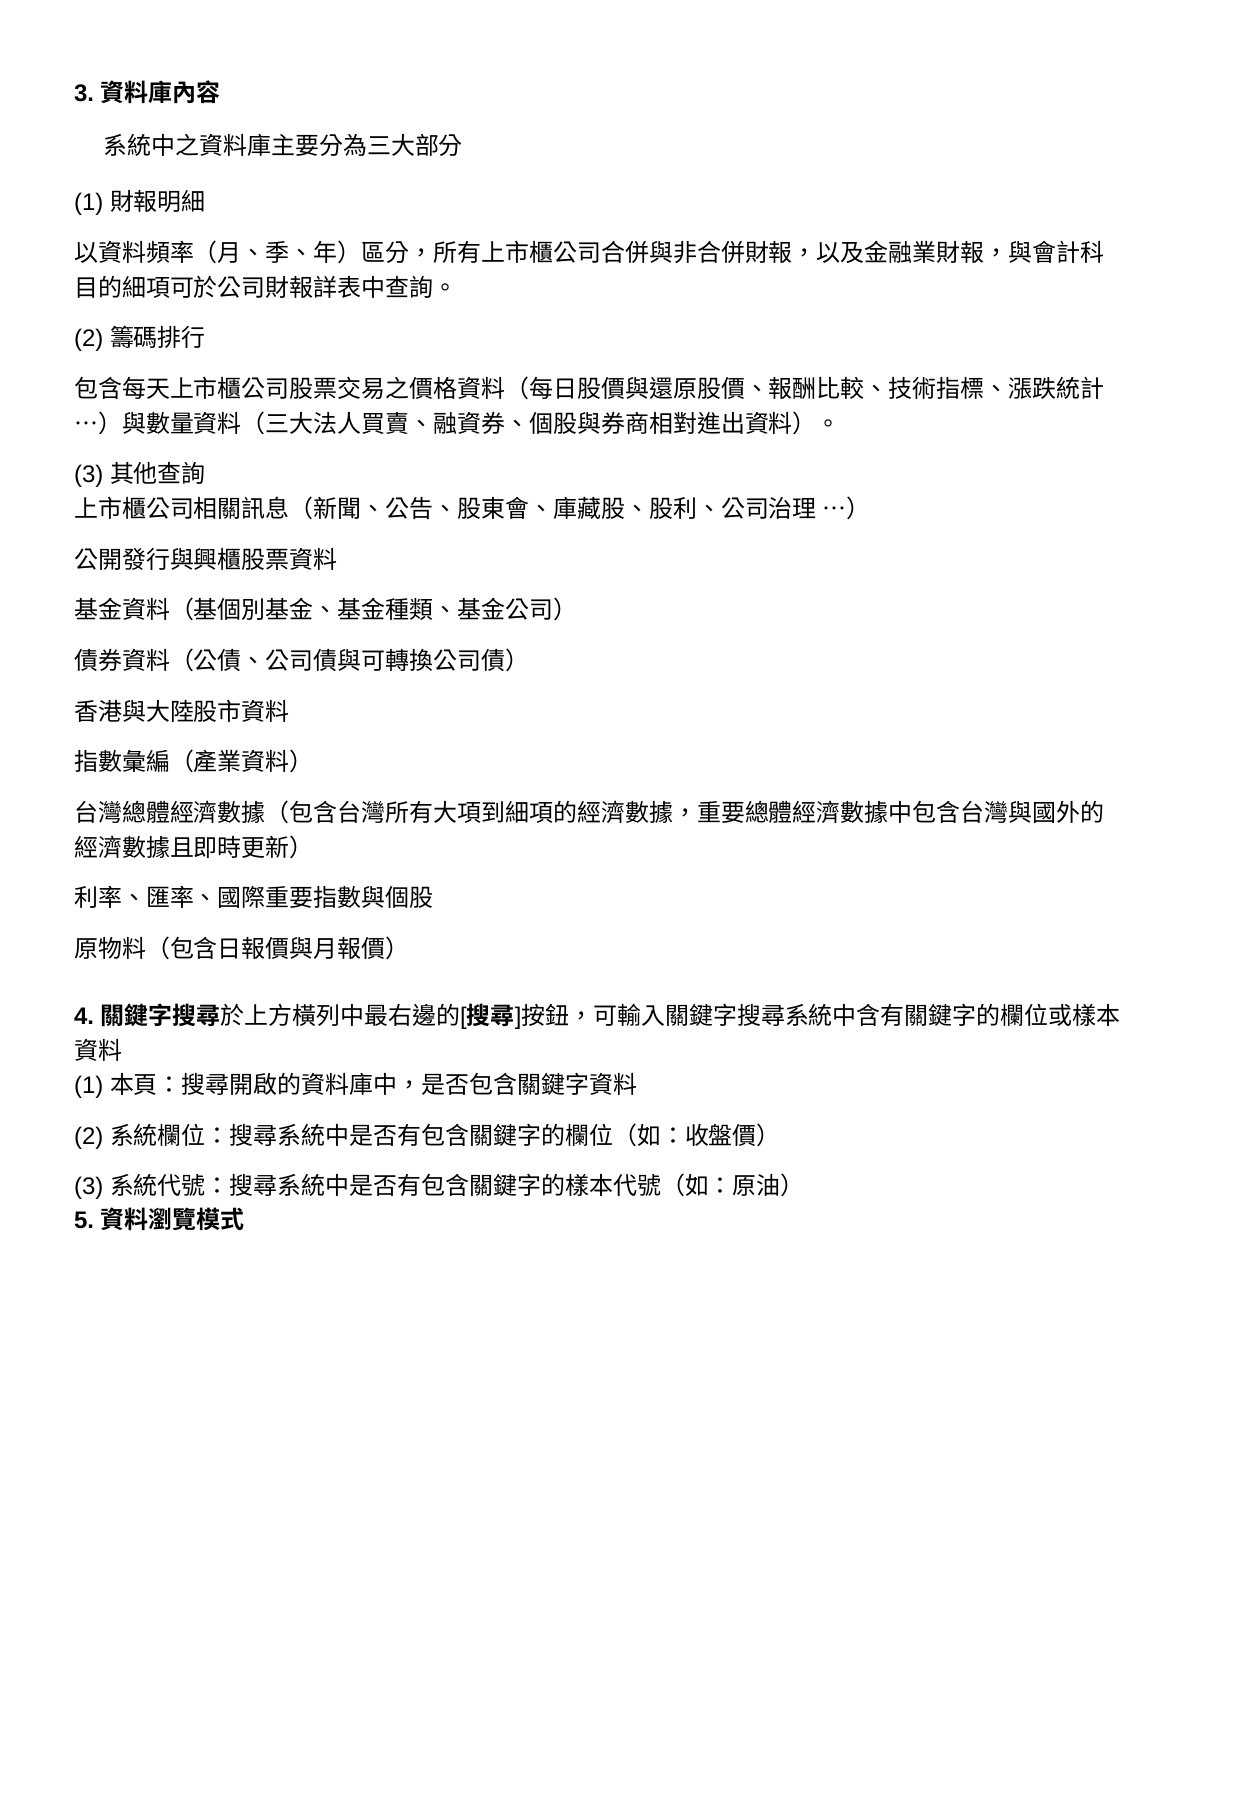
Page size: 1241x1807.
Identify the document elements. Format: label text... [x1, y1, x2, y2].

text 系統中之資料庫主要分為三大部分 [103, 126, 1122, 161]
text 原物料（包含日報價與月報價） [74, 929, 1122, 964]
text (2) 系統欄位：搜尋系統中是否有包含關鍵字的欄位（如：收盤價） [74, 1116, 1122, 1151]
text 指數彙編（產業資料） [74, 743, 1122, 777]
text 3. 資料庫內容 [74, 74, 1122, 108]
text 基金資料（基個別基金、基金種類、基金公司） [74, 591, 1122, 626]
text 5. 資料瀏覽模式 [74, 1201, 1122, 1236]
text (1) 本頁：搜尋開啟的資料庫中，是否包含關鍵字資料 [74, 1066, 1122, 1101]
text 債券資料（公債、公司債與可轉換公司債） [74, 641, 1122, 676]
text (1) 財報明細 [74, 183, 1122, 218]
text 台灣總體經濟數據（包含台灣所有大項到細項的經濟數據，重要總體經濟數據中包含台灣與國外的經濟數據且即時更新） [74, 793, 1122, 863]
text 公開發行與興櫃股票資料 [74, 540, 1122, 575]
text 包含每天上市櫃公司股票交易之價格資料（每日股價與還原股價、報酬比較、技術指標、漲跌統計…）與數量資料（三大法人買賣、融資券、個股與券商相對進出資料）。 [74, 369, 1122, 439]
text 4. 關鍵字搜尋於上方橫列中最右邊的[搜尋]按鈕，可輸入關鍵字搜尋系統中含有關鍵字的欄位或樣本資料 [74, 997, 1122, 1066]
text (3) 其他查詢 [74, 455, 1122, 489]
text 利率、匯率、國際重要指數與個股 [74, 879, 1122, 913]
text 香港與大陸股市資料 [74, 692, 1122, 727]
text 上市櫃公司相關訊息（新聞、公告、股東會、庫藏股、股利、公司治理 …） [74, 489, 1122, 524]
text 以資料頻率（月、季、年）區分，所有上市櫃公司合併與非合併財報，以及金融業財報，與會計科目的細項可於公司財報詳表中查詢。 [74, 234, 1122, 303]
text (3) 系統代號：搜尋系統中是否有包含關鍵字的樣本代號（如：原油） [74, 1166, 1122, 1201]
text (2) 籌碼排行 [74, 319, 1122, 354]
